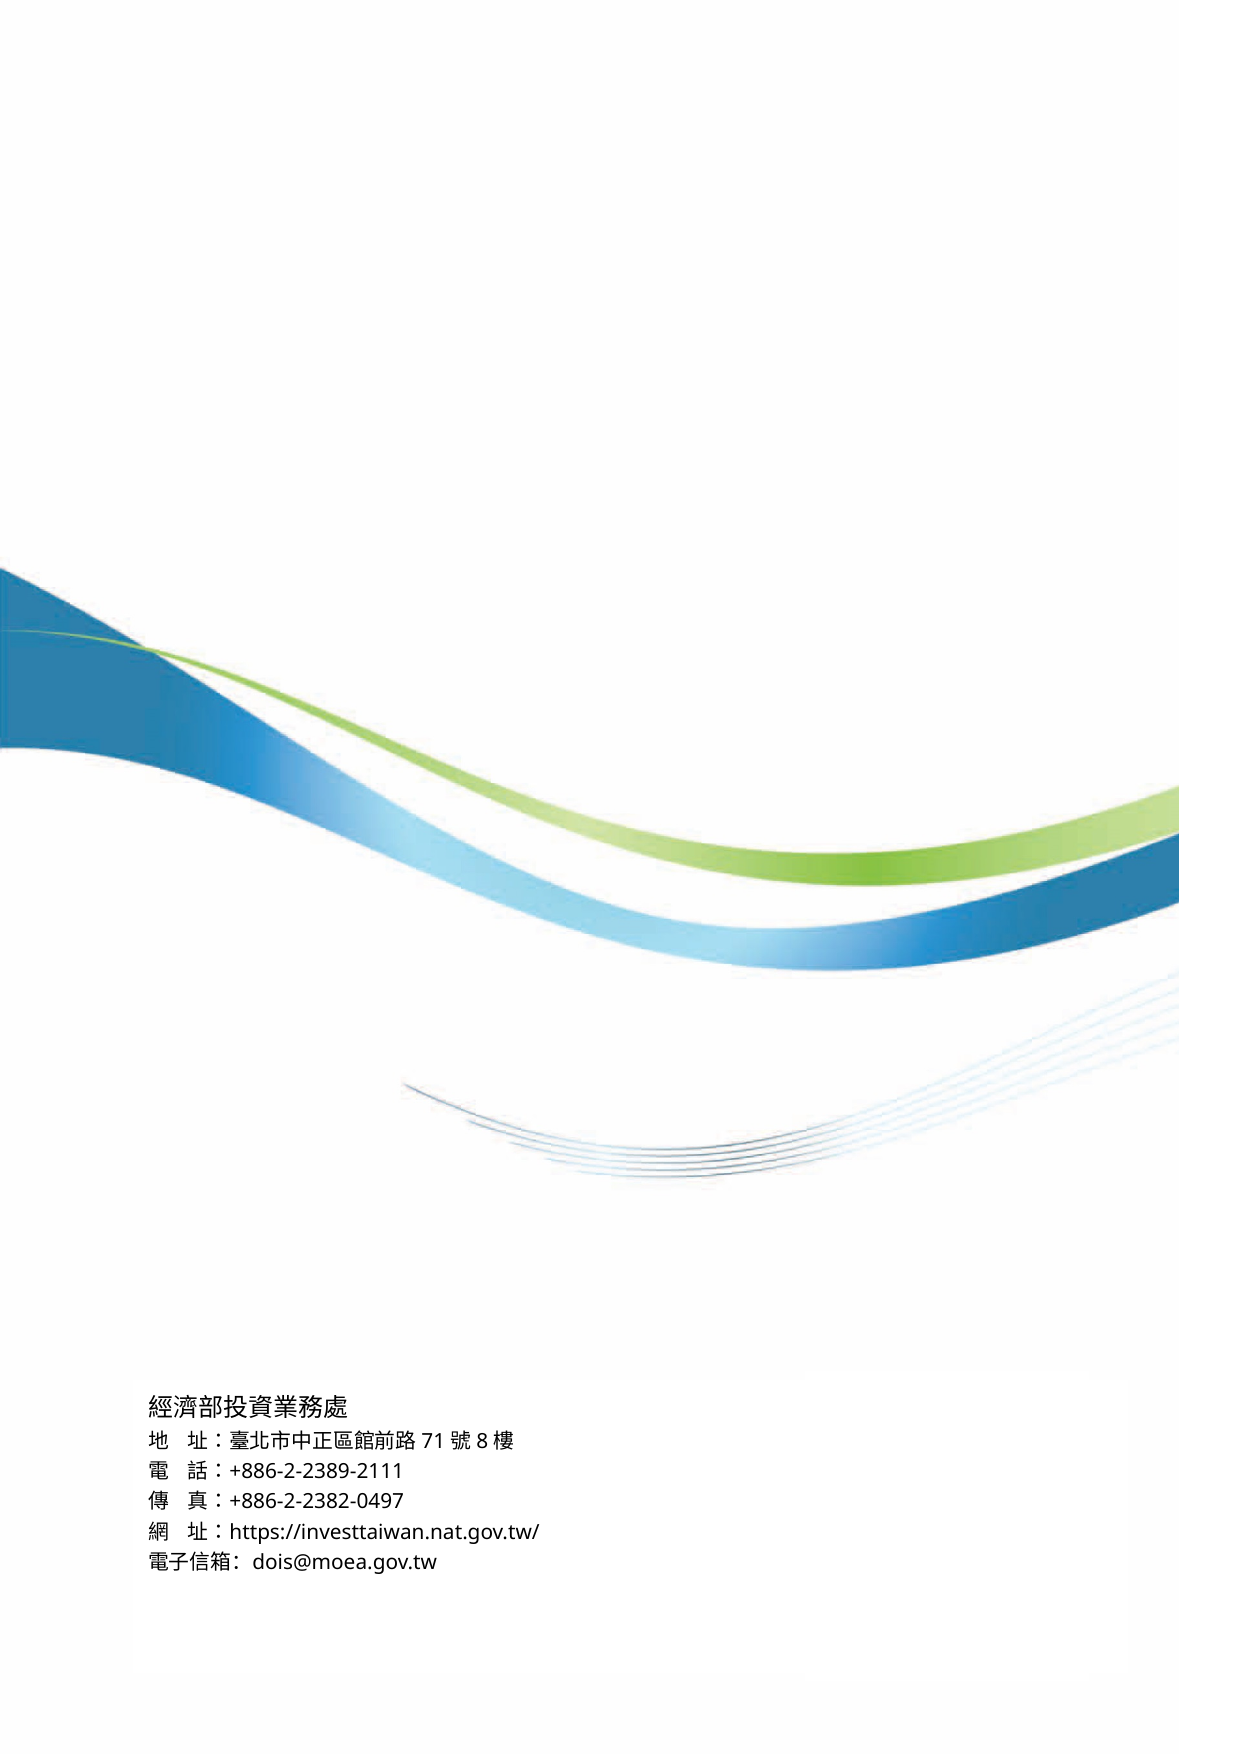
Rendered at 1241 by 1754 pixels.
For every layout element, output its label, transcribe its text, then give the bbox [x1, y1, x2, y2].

text 電 話：+886-2-2389-2111 [148, 1454, 1113, 1485]
text 經濟部投資業務處 [148, 1388, 1113, 1424]
text 地 址：臺北市中正區館前路 71 號 8 樓 [148, 1424, 1113, 1454]
text 傳 真：+886-2-2382-0497 [148, 1485, 1113, 1515]
text 網 址：https://investtaiwan.nat.gov.tw/ [148, 1515, 1113, 1545]
picture [0, 0, 1179, 1754]
text 電子信箱：dois@moea.gov.tw [148, 1545, 1113, 1576]
